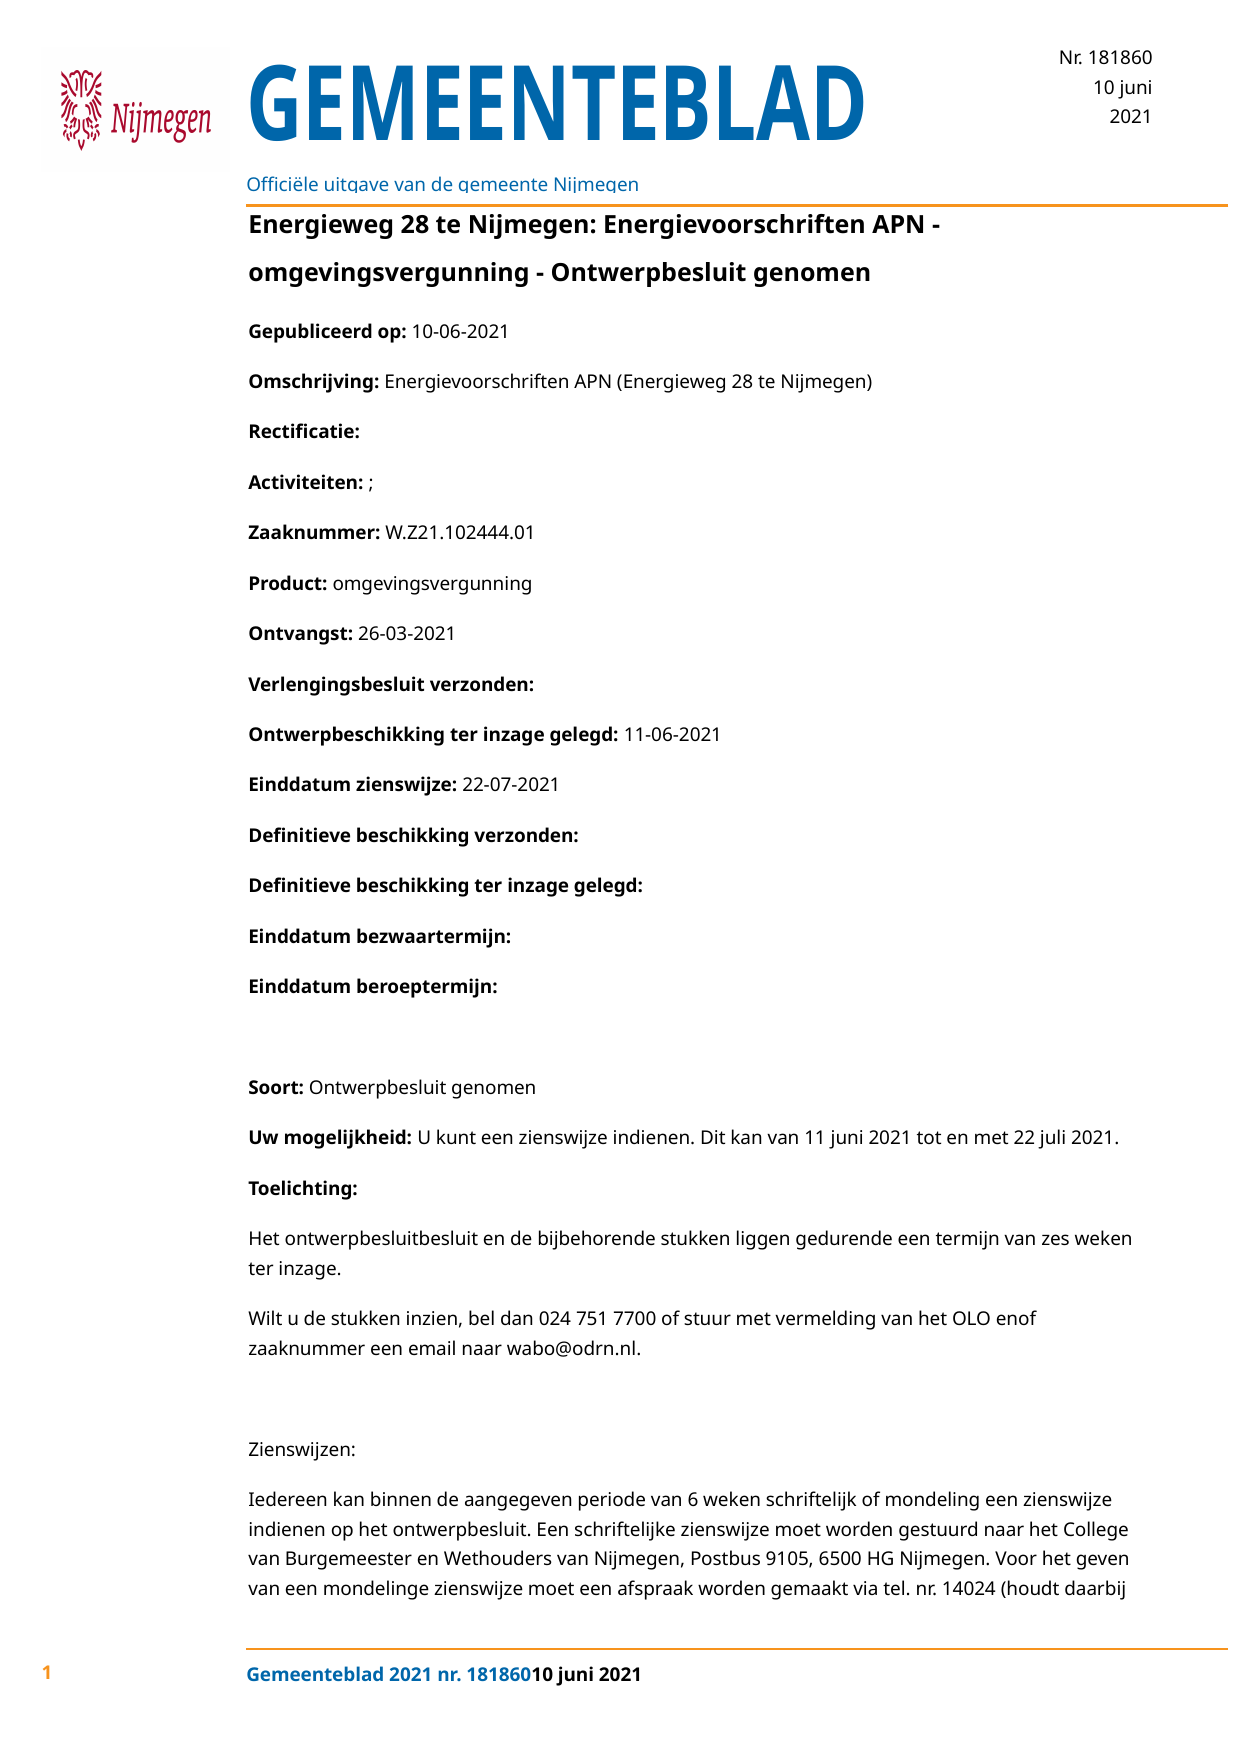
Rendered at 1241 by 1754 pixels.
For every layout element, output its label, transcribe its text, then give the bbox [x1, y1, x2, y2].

text Einddatum beroeptermijn: [248, 973, 1152, 999]
text Energieweg 28 te Nijmegen: Energievoorschriften APN - omgevingsvergunning - Ontwerpbesluit genomen [248, 207, 1152, 288]
text Rectificatie: [248, 419, 1152, 444]
picture [41, 47, 231, 172]
text Ontvangst: 26-03-2021 [248, 620, 1152, 646]
text Uw mogelijkheid: U kunt een zienswijze indienen. Dit kan van 11 juni 2021 tot en met 22 juli 2021. [248, 1124, 1152, 1150]
text Definitieve beschikking verzonden: [248, 822, 1152, 848]
text Wilt u de stukken inzien, bel dan 024 751 7700 of stuur met vermelding van het OLO enof zaaknummer een email naar wabo@odrn.nl. [248, 1305, 1152, 1361]
text Zienswijzen: [248, 1436, 1152, 1462]
text Ontwerpbeschikking ter inzage gelegd: 11-06-2021 [248, 721, 1152, 747]
text Activiteiten: ; [248, 469, 1152, 495]
text Het ontwerpbesluitbesluit en de bijbehorende stukken liggen gedurende een termijn van zes weken ter inzage. [248, 1225, 1152, 1281]
text Toelichting: [248, 1175, 1152, 1201]
text Definitieve beschikking ter inzage gelegd: [248, 872, 1152, 898]
text Soort: Ontwerpbesluit genomen [248, 1074, 1152, 1100]
text Iedereen kan binnen de aangegeven periode van 6 weken schriftelijk of mondeling een zienswijze indienen op het ontwerpbesluit. Een schriftelijke zienswijze moet worden gestuurd naar het College van Burgemeester en Wethouders van Nijmegen, Postbus 9105, 6500 HG Nijmegen. Voor het geven van een mondelinge zienswijze moet een afspraak worden gemaakt via tel. nr. 14024 (houdt daarbij [248, 1486, 1152, 1601]
text Einddatum zienswijze: 22-07-2021 [248, 772, 1152, 797]
text Verlengingsbesluit verzonden: [248, 671, 1152, 697]
text Omschrijving: Energievoorschriften APN (Energieweg 28 te Nijmegen) [248, 368, 1152, 394]
text Zaaknummer: W.Z21.102444.01 [248, 519, 1152, 545]
text Product: omgevingsvergunning [248, 570, 1152, 596]
text Gepubliceerd op: 10-06-2021 [248, 318, 1152, 344]
text Einddatum bezwaartermijn: [248, 923, 1152, 949]
